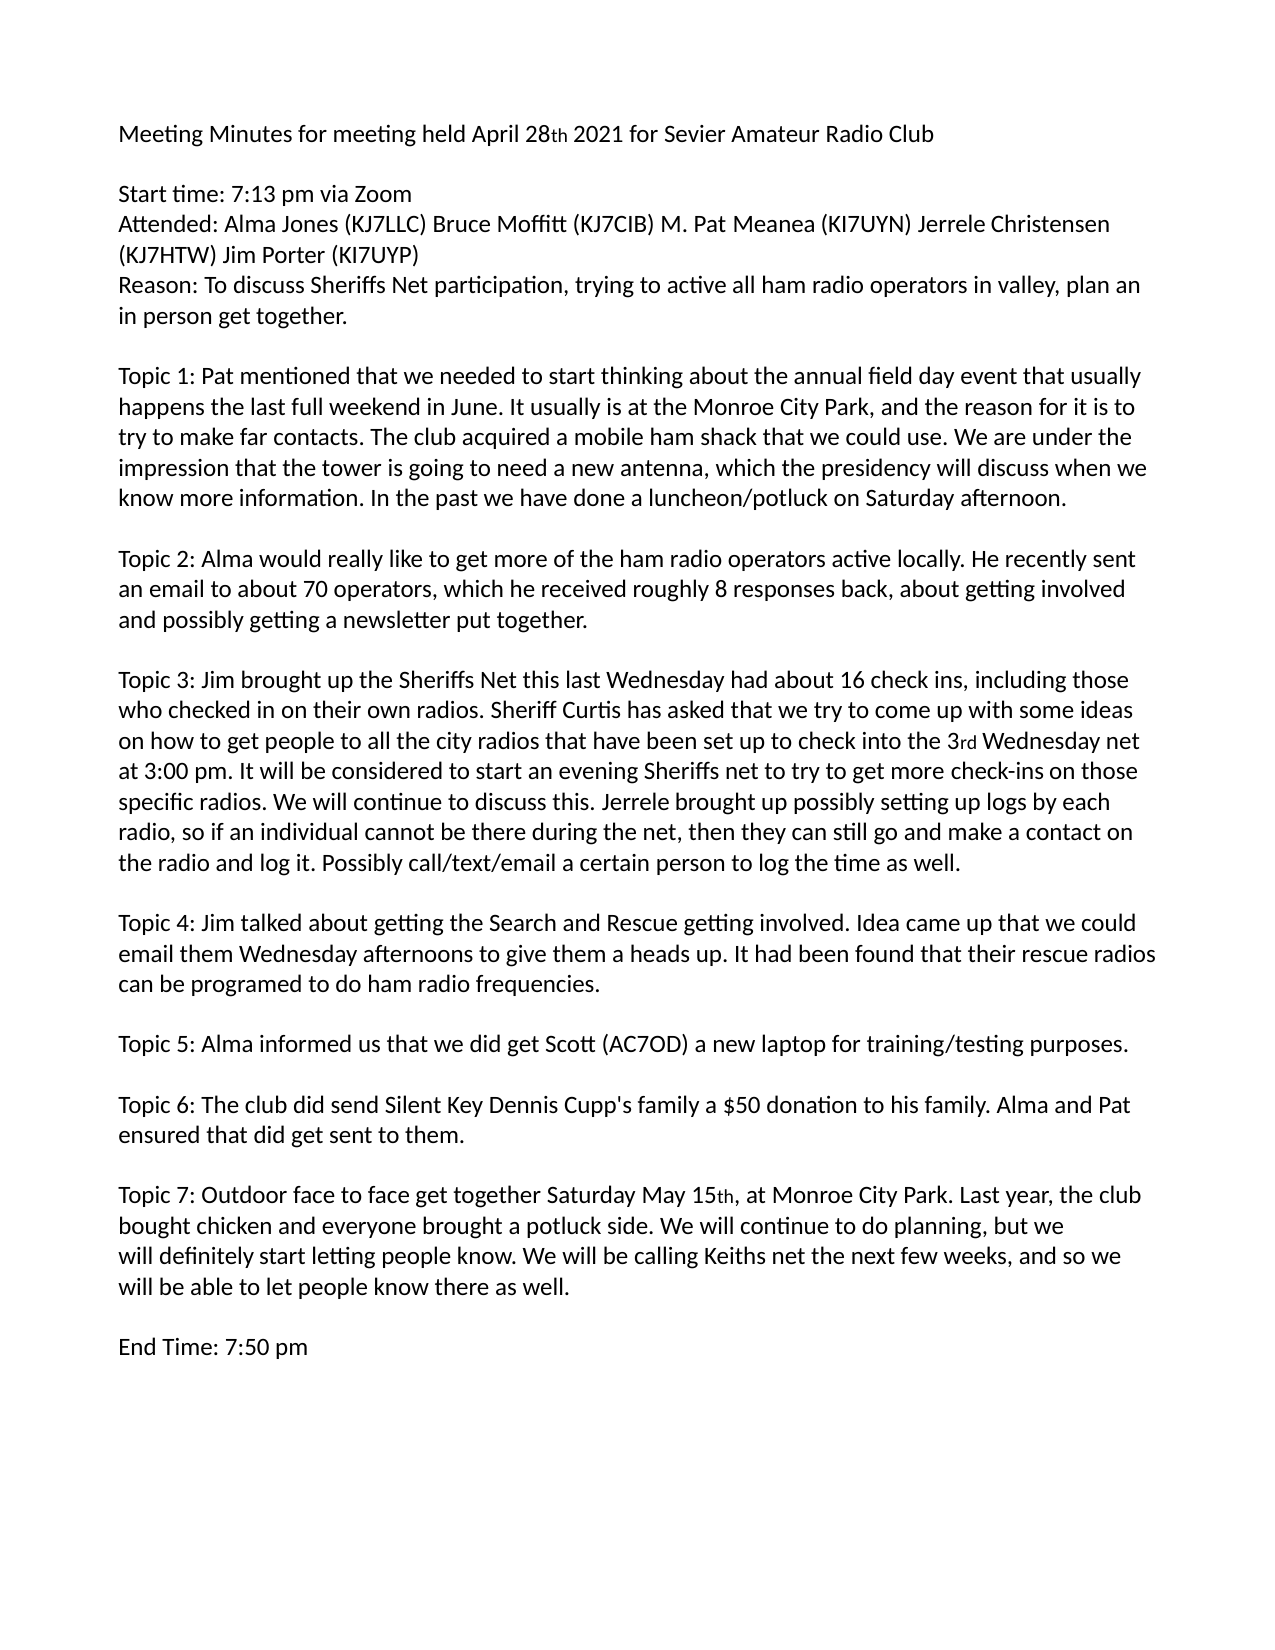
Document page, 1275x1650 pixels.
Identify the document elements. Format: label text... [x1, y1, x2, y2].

text Start time: 7:13 pm via Zoom [118, 178, 1157, 209]
text Reason: To discuss Sheriffs Net participation, trying to active all ham radio operators in valley, plan an in person get together. [118, 270, 1157, 331]
text Topic 7: Outdoor face to face get together Saturday May 15th, at Monroe City Park. Last year, the club bought chicken and everyone brought a potluck side. We will continue to do planning, but we will definitely start letting people know. We will be calling Keiths net the next few weeks, and so we will be able to let people know there as well. [118, 1179, 1157, 1302]
text End Time: 7:50 pm [118, 1331, 1157, 1362]
text Topic 5: Alma informed us that we did get Scott (AC7OD) a new laptop for training/testing purposes. [118, 1028, 1157, 1059]
text Topic 6: The club did send Silent Key Dennis Cupp's family a $50 donation to his family. Alma and Pat ensured that did get sent to them. [118, 1089, 1157, 1150]
text Topic 1: Pat mentioned that we needed to start thinking about the annual field day event that usually happens the last full weekend in June. It usually is at the Monroe City Park, and the reason for it is to try to make far contacts. The club acquired a mobile ham shack that we could use. We are under the impression that the tower is going to need a new antenna, which the presidency will discuss when we know more information. In the past we have done a luncheon/potluck on Saturday afternoon. [118, 360, 1157, 513]
text Topic 2: Alma would really like to get more of the ham radio operators active locally. He recently sent an email to about 70 operators, which he received roughly 8 responses back, about getting involved and possibly getting a newsletter put together. [118, 543, 1157, 634]
text Attended: Alma Jones (KJ7LLC) Bruce Moffitt (KJ7CIB) M. Pat Meanea (KI7UYN) Jerrele Christensen (KJ7HTW) Jim Porter (KI7UYP) [118, 209, 1157, 270]
text Topic 3: Jim brought up the Sheriffs Net this last Wednesday had about 16 check ins, including those who checked in on their own radios. Sheriff Curtis has asked that we try to come up with some ideas on how to get people to all the city radios that have been set up to check into the 3rd Wednesday net at 3:00 pm. It will be considered to start an evening Sheriffs net to try to get more check-ins on those specific radios. We will continue to discuss this. Jerrele brought up possibly setting up logs by each radio, so if an individual cannot be there during the net, then they can still go and make a contact on the radio and log it. Possibly call/text/email a certain person to log the time as well. [118, 664, 1157, 878]
text Topic 4: Jim talked about getting the Search and Rescue getting involved. Idea came up that we could email them Wednesday afternoons to give them a heads up. It had been found that their rescue radios can be programed to do ham radio frequencies. [118, 907, 1157, 999]
text Meeting Minutes for meeting held April 28th 2021 for Sevier Amateur Radio Club [118, 118, 1157, 149]
